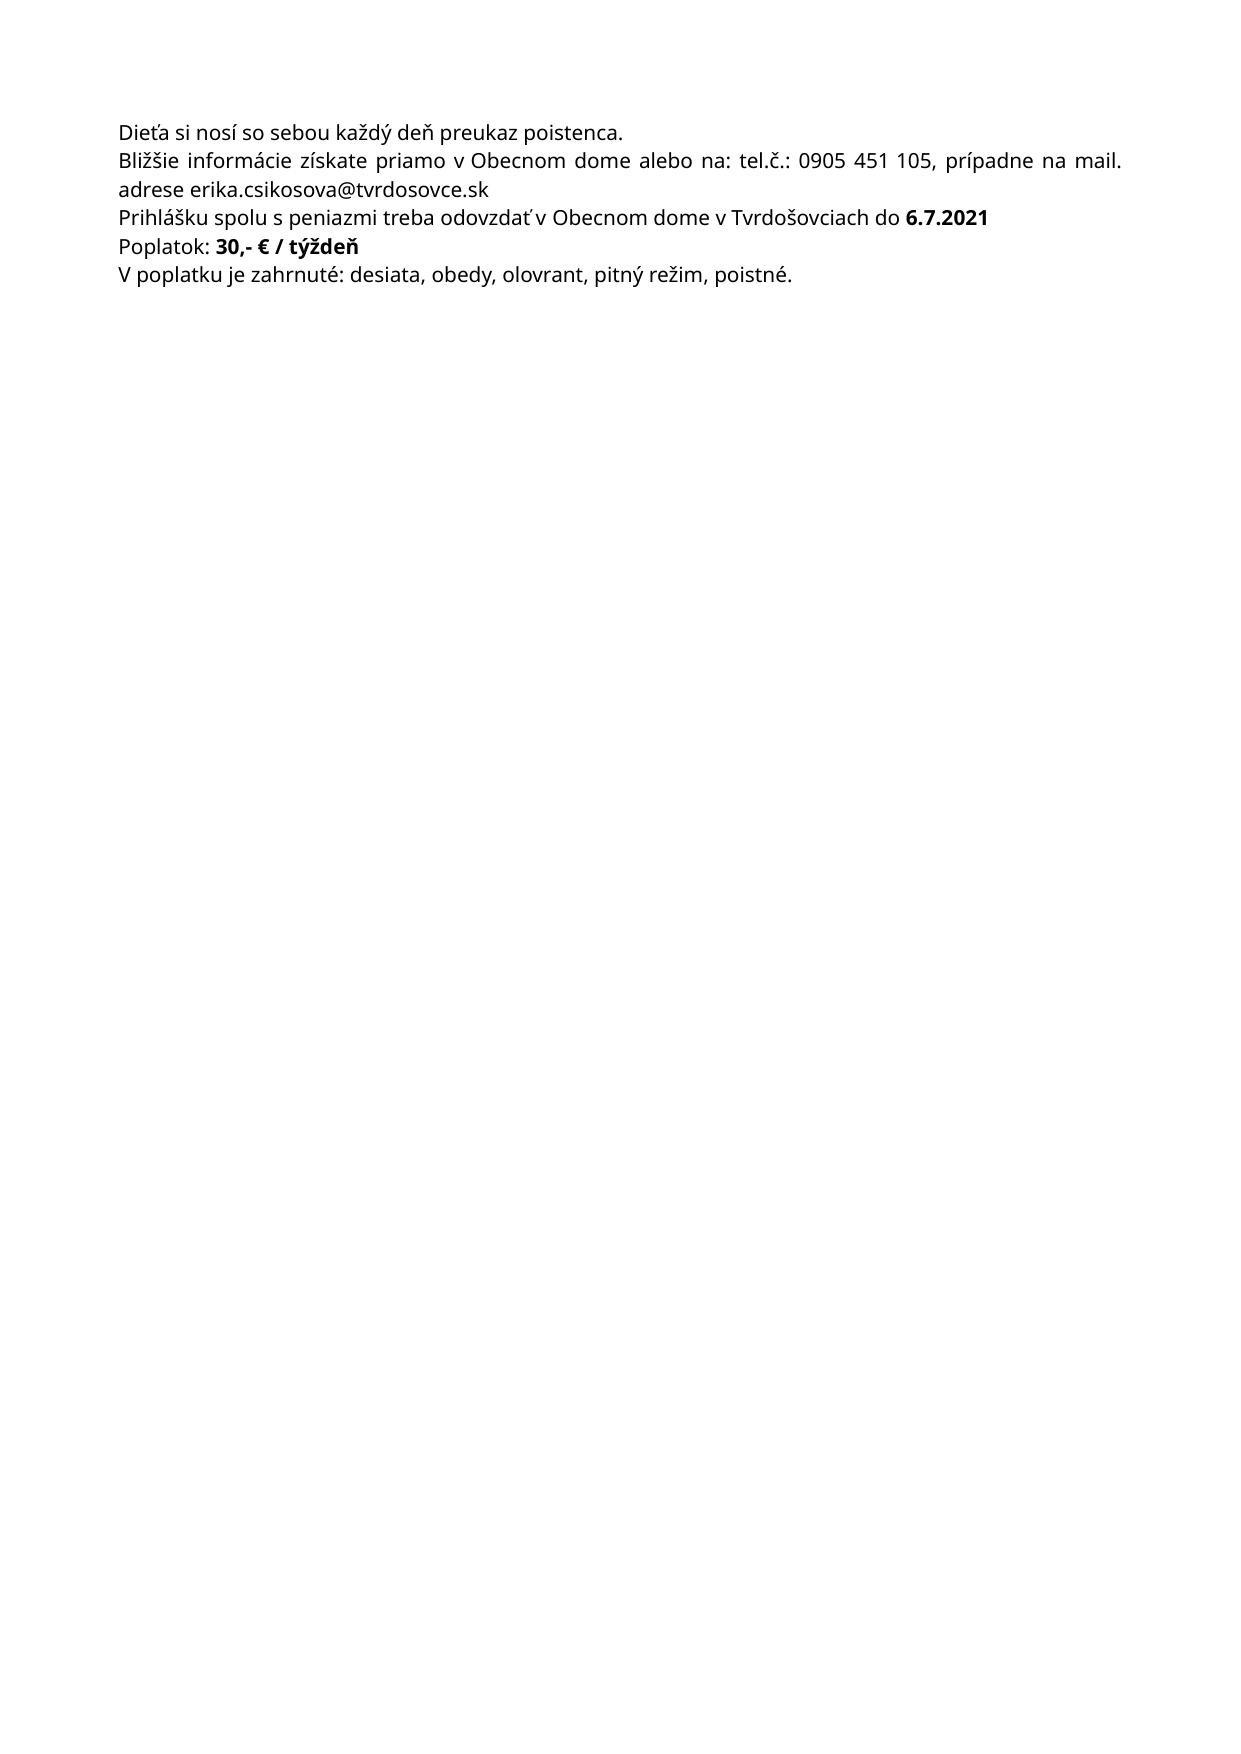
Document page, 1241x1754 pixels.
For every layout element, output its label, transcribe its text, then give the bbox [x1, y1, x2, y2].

text Bližšie informácie získate priamo v Obecnom dome alebo na: tel.č.: 0905 451 105, prípadne na mail. adrese erika.csikosova@tvrdosovce.sk [118, 147, 1122, 203]
text V poplatku je zahrnuté: desiata, obedy, olovrant, pitný režim, poistné. [118, 260, 1122, 289]
text Prihlášku spolu s peniazmi treba odovzdať v Obecnom dome v Tvrdošovciach do 6.7.2021 [118, 203, 1122, 232]
text Poplatok: 30,- € / týždeň [118, 232, 1122, 260]
text Dieťa si nosí so sebou každý deň preukaz poistenca. [118, 118, 1122, 147]
